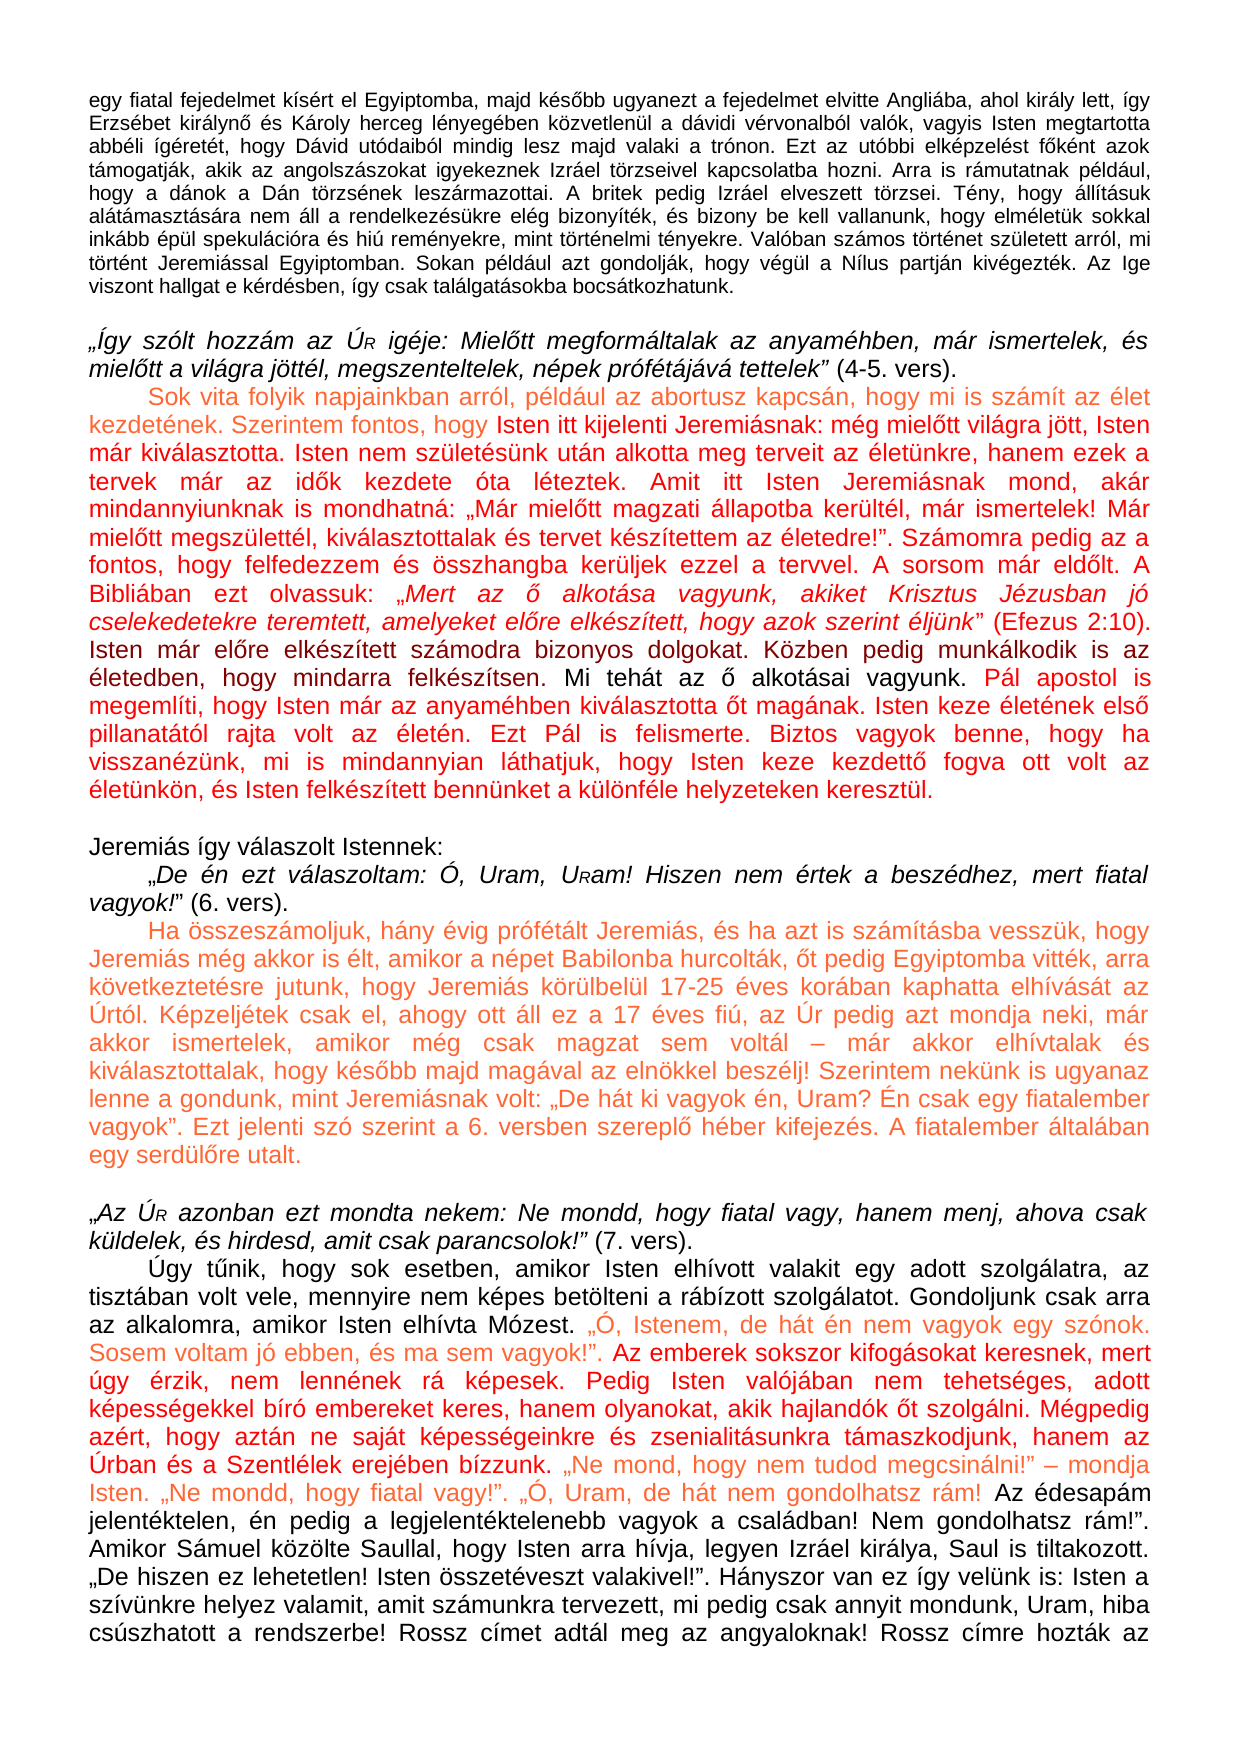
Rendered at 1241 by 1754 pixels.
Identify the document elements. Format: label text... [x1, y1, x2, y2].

text Úgy tűnik, hogy sok esetben, amikor Isten elhívott valakit egy adott szolgálatra, az tisztában volt vele, mennyire nem képes betölteni a rábízott szolgálatot. Gondoljunk csak arra az alkalomra, amikor Isten elhívta Mózest. „Ó, Istenem, de hát én nem vagyok egy szónok. Sosem voltam jó ebben, és ma sem vagyok!”. Az emberek sokszor kifogásokat keresnek, mert úgy érzik, nem lennének rá képesek. Pedig Isten valójában nem tehetséges, adott képességekkel bíró embereket keres, hanem olyanokat, akik hajlandók őt szolgálni. Mégpedig azért, hogy aztán ne saját képességeinkre és zsenialitásunkra támaszkodjunk, hanem az Úrban és a Szentlélek erejében bízzunk. „Ne mond, hogy nem tudod megcsinálni!” – mondja Isten. „Ne mondd, hogy fiatal vagy!”. „Ó, Uram, de hát nem gondolhatsz rám! Az édesapám jelentéktelen, én pedig a legjelentéktelenebb vagyok a családban! Nem gondolhatsz rám!”. Amikor Sámuel közölte Saullal, hogy Isten arra hívja, legyen Izráel királya, Saul is tiltakozott. „De hiszen ez lehetetlen! Isten összetéveszt valakivel!”. Hányszor van ez így velünk is: Isten a szívünkre helyez valamit, amit számunkra tervezett, mi pedig csak annyit mondunk, Uram, hiba csúszhatott a rendszerbe! Rossz címet adtál meg az angyaloknak! Rossz címre hozták az [88, 1255, 1152, 1647]
text „Az Úr azonban ezt mondta nekem: Ne mondd, hogy fiatal vagy, hanem menj, ahova csak küldelek, és hirdesd, amit csak parancsolok!” (7. vers). [88, 1199, 1152, 1255]
text Jeremiás így válaszolt Istennek: [88, 833, 1152, 861]
text Sok vita folyik napjainkban arról, például az abortusz kapcsán, hogy mi is számít az élet kezdetének. Szerintem fontos, hogy Isten itt kijelenti Jeremiásnak: még mielőtt világra jött, Isten már kiválasztotta. Isten nem születésünk után alkotta meg terveit az életünkre, hanem ezek a tervek már az idők kezdete óta léteztek. Amit itt Isten Jeremiásnak mond, akár mindannyiunknak is mondhatná: „Már mielőtt magzati állapotba kerültél, már ismertelek! Már mielőtt megszülettél, kiválasztottalak és tervet készítettem az életedre!”. Számomra pedig az a fontos, hogy felfedezzem és összhangba kerüljek ezzel a tervvel. A sorsom már eldőlt. A Bibliában ezt olvassuk: „Mert az ő alkotása vagyunk, akiket Krisztus Jézusban jó cselekedetekre teremtett, amelyeket előre elkészített, hogy azok szerint éljünk” (Efezus 2:10). Isten már előre elkészített számodra bizonyos dolgokat. Közben pedig munkálkodik is az életedben, hogy mindarra felkészítsen. Mi tehát az ő alkotásai vagyunk. Pál apostol is megemlíti, hogy Isten már az anyaméhben kiválasztotta őt magának. Isten keze életének első pillanatától rajta volt az életén. Ezt Pál is felismerte. Biztos vagyok benne, hogy ha visszanézünk, mi is mindannyian láthatjuk, hogy Isten keze kezdettő fogva ott volt az életünkön, és Isten felkészített bennünket a különféle helyzeteken keresztül. [88, 383, 1152, 803]
text „De én ezt válaszoltam: Ó, Uram, Uram! Hiszen nem értek a beszédhez, mert fiatal vagyok!” (6. vers). [88, 861, 1152, 917]
text „Így szólt hozzám az Úr igéje: Mielőtt megformáltalak az anyaméhben, már ismertelek, és mielőtt a világra jöttél, megszenteltelek, népek prófétájává tettelek” (4-5. vers). [88, 327, 1152, 383]
text egy fiatal fejedelmet kísért el Egyiptomba, majd később ugyanezt a fejedelmet elvitte Angliába, ahol király lett, így Erzsébet királynő és Károly herceg lényegében közvetlenül a dávidi vérvonalból valók, vagyis Isten megtartotta abbéli ígéretét, hogy Dávid utódaiból mindig lesz majd valaki a trónon. Ezt az utóbbi elképzelést főként azok támogatják, akik az angolszászokat igyekeznek Izráel törzseivel kapcsolatba hozni. Arra is rámutatnak például, hogy a dánok a Dán törzsének leszármazottai. A britek pedig Izráel elveszett törzsei. Tény, hogy állításuk alátámasztására nem áll a rendelkezésükre elég bizonyíték, és bizony be kell vallanunk, hogy elméletük sokkal inkább épül spekulációra és hiú reményekre, mint történelmi tényekre. Valóban számos történet született arról, mi történt Jeremiással Egyiptomban. Sokan például azt gondolják, hogy végül a Nílus partján kivégezték. Az Ige viszont hallgat e kérdésben, így csak találgatásokba bocsátkozhatunk. [88, 88, 1152, 298]
text Ha összeszámoljuk, hány évig prófétált Jeremiás, és ha azt is számításba vesszük, hogy Jeremiás még akkor is élt, amikor a népet Babilonba hurcolták, őt pedig Egyiptomba vitték, arra következtetésre jutunk, hogy Jeremiás körülbelül 17-25 éves korában kaphatta elhívását az Úrtól. Képzeljétek csak el, ahogy ott áll ez a 17 éves fiú, az Úr pedig azt mondja neki, már akkor ismertelek, amikor még csak magzat sem voltál – már akkor elhívtalak és kiválasztottalak, hogy később majd magával az elnökkel beszélj! Szerintem nekünk is ugyanaz lenne a gondunk, mint Jeremiásnak volt: „De hát ki vagyok én, Uram? Én csak egy fiatalember vagyok”. Ezt jelenti szó szerint a 6. versben szereplő héber kifejezés. A fiatalember általában egy serdülőre utalt. [88, 917, 1152, 1169]
